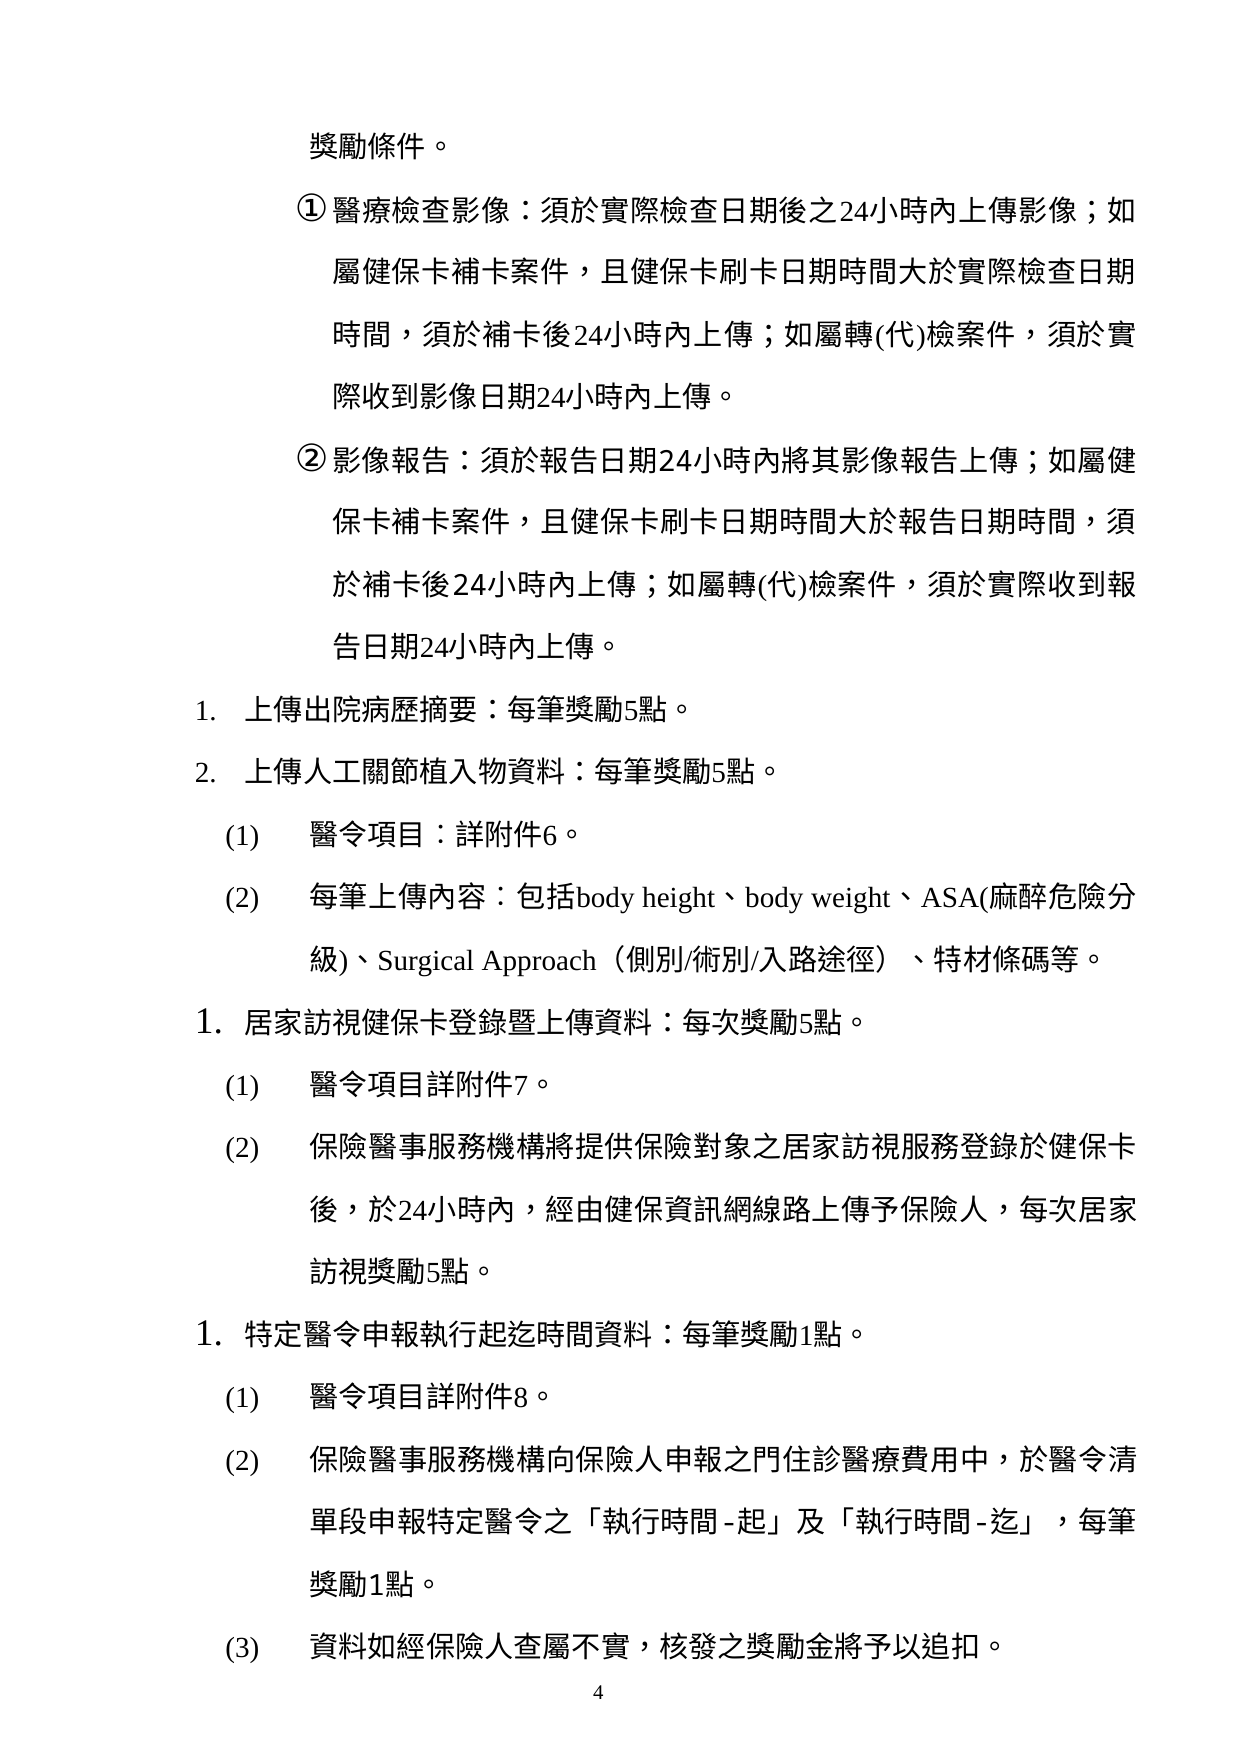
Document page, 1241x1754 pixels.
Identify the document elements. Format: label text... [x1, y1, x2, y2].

list 資料如經保險人查屬不實，核發之獎勵金將予以追扣。 [259, 1603, 1137, 1666]
list 醫療檢查影像：須於實際檢查日期後之24小時內上傳影像；如屬健保卡補卡案件，且健保卡刷卡日期時間大於實際檢查日期時間，須於補卡後24小時內上傳；如屬轉(代)檢案件，須於實際收到影像日期24小時內上傳。 [294, 166, 1137, 416]
list 上傳出院病歷摘要：每筆獎勵5點。 [194, 666, 1137, 728]
list 特定醫令申報執行起迄時間資料：每筆獎勵1點。 [194, 1291, 1137, 1353]
list 每筆上傳內容︰包括body height、body weight、ASA(麻醉危險分級)、Surgical Approach（側別/術別/入路途徑）、特材條碼等。 [259, 853, 1137, 978]
list 保險醫事服務機構向保險人申報之門住診醫療費用中，於醫令清單段申報特定醫令之「執行時間-起」及「執行時間-迄」，每筆獎勵1點。 [259, 1416, 1137, 1603]
list 影像報告：須於報告日期24小時內將其影像報告上傳；如屬健保卡補卡案件，且健保卡刷卡日期時間大於報告日期時間，須於補卡後24小時內上傳；如屬轉(代)檢案件，須於實際收到報告日期24小時內上傳。 [294, 416, 1137, 666]
list 醫令項目詳附件8。 [259, 1353, 1137, 1416]
list 醫令項目︰詳附件6。 [259, 791, 1137, 853]
list 醫令項目詳附件7。 [259, 1041, 1137, 1103]
list 保險醫事服務機構將提供保險對象之居家訪視服務登錄於健保卡後，於24小時內，經由健保資訊網線路上傳予保險人，每次居家訪視獎勵5點。 [259, 1103, 1137, 1291]
list 上傳人工關節植入物資料：每筆獎勵5點。 [194, 728, 1137, 791]
list 居家訪視健保卡登錄暨上傳資料：每次獎勵5點。 [194, 978, 1137, 1041]
list 獎勵條件。 [259, 103, 1137, 166]
